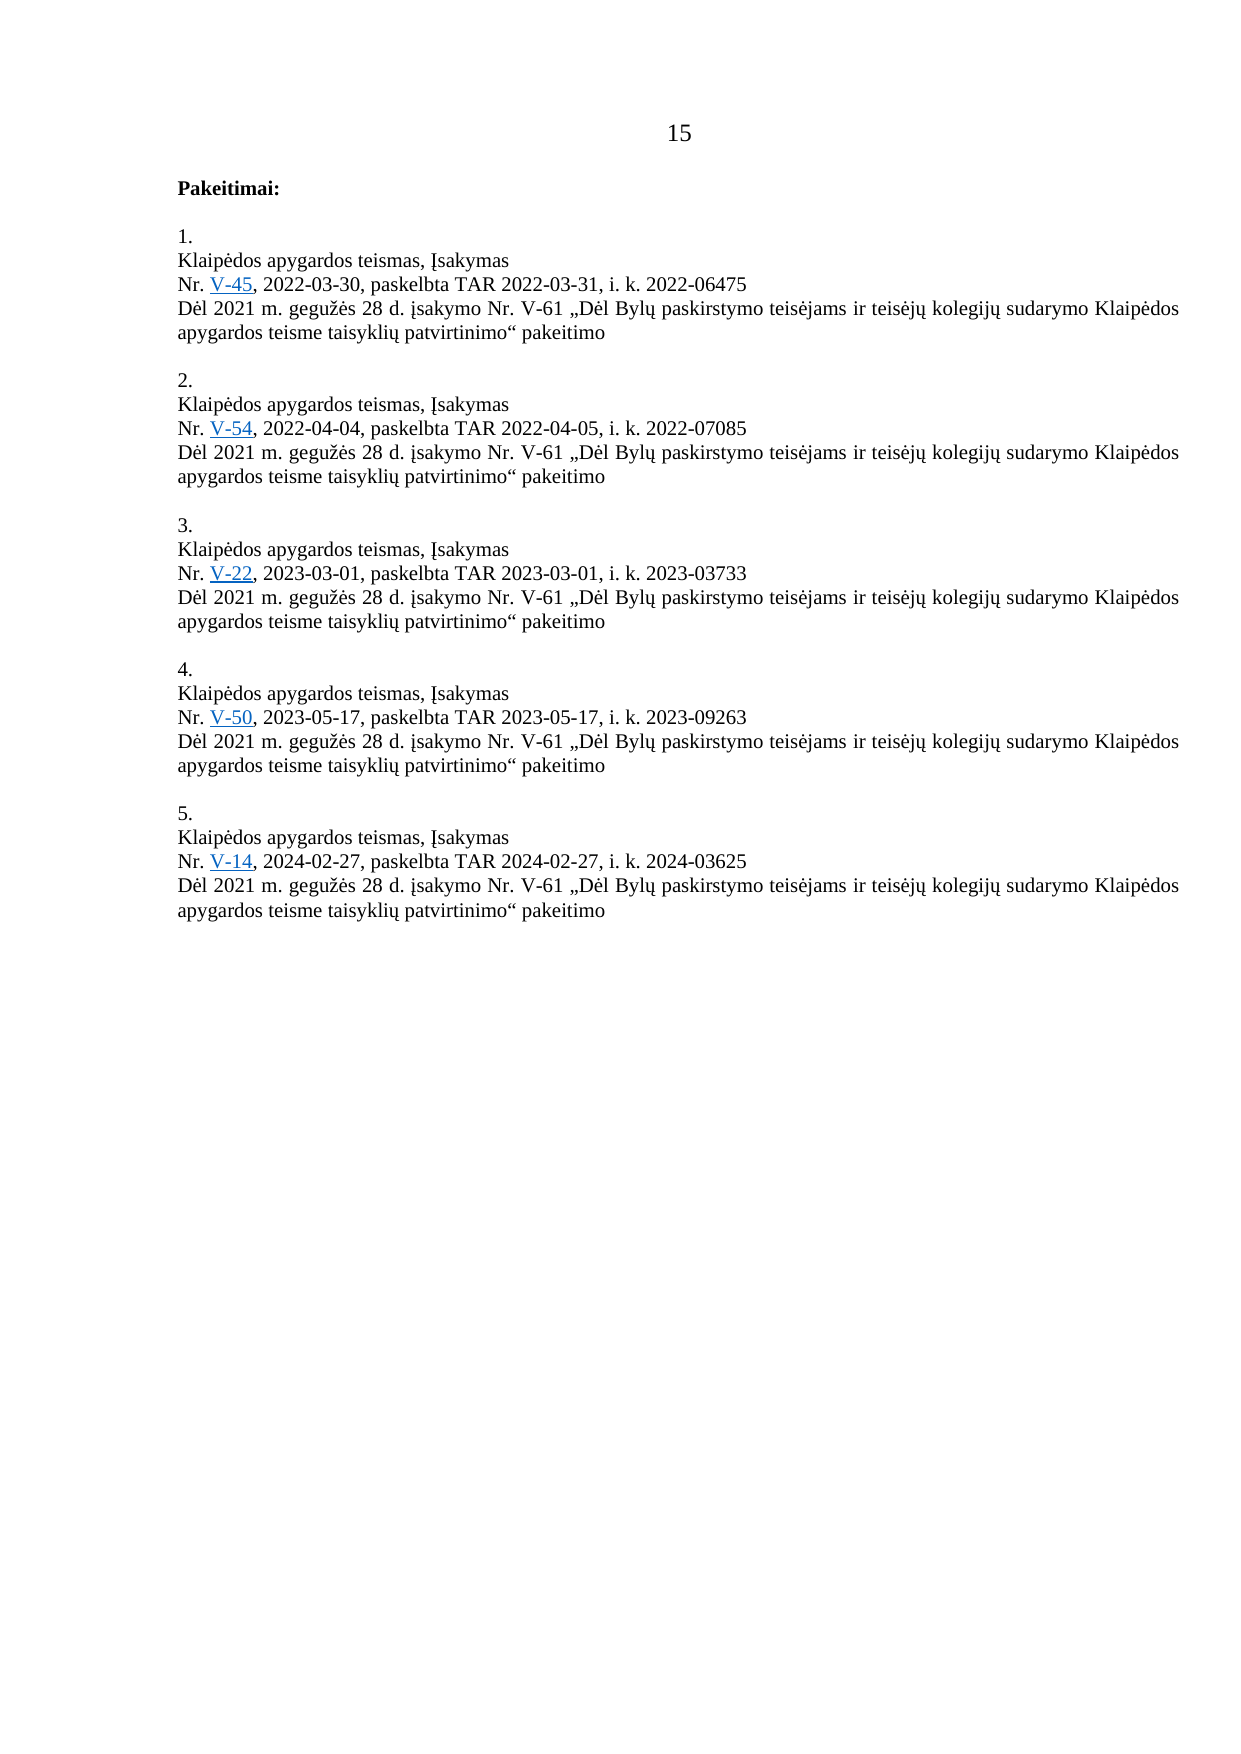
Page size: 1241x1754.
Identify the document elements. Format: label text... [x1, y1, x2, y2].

text Nr. V-54, 2022-04-04, paskelbta TAR 2022-04-05, i. k. 2022-07085 [177, 416, 1181, 440]
text Klaipėdos apygardos teismas, Įsakymas [177, 392, 1181, 416]
text Dėl 2021 m. gegužės 28 d. įsakymo Nr. V-61 „Dėl Bylų paskirstymo teisėjams ir teisėjų kolegijų sudarymo Klaipėdos apygardos teisme taisyklių patvirtinimo“ pakeitimo [177, 296, 1181, 344]
text 5. [177, 801, 1181, 825]
text Nr. V-45, 2022-03-30, paskelbta TAR 2022-03-31, i. k. 2022-06475 [177, 272, 1181, 296]
text 1. [177, 224, 1181, 248]
text Klaipėdos apygardos teismas, Įsakymas [177, 537, 1181, 561]
text Dėl 2021 m. gegužės 28 d. įsakymo Nr. V-61 „Dėl Bylų paskirstymo teisėjams ir teisėjų kolegijų sudarymo Klaipėdos apygardos teisme taisyklių patvirtinimo“ pakeitimo [177, 585, 1181, 633]
text Klaipėdos apygardos teismas, Įsakymas [177, 681, 1181, 705]
text Dėl 2021 m. gegužės 28 d. įsakymo Nr. V-61 „Dėl Bylų paskirstymo teisėjams ir teisėjų kolegijų sudarymo Klaipėdos apygardos teisme taisyklių patvirtinimo“ pakeitimo [177, 873, 1181, 922]
text 3. [177, 512, 1181, 537]
text Dėl 2021 m. gegužės 28 d. įsakymo Nr. V-61 „Dėl Bylų paskirstymo teisėjams ir teisėjų kolegijų sudarymo Klaipėdos apygardos teisme taisyklių patvirtinimo“ pakeitimo [177, 440, 1181, 488]
text Klaipėdos apygardos teismas, Įsakymas [177, 248, 1181, 272]
text Nr. V-50, 2023-05-17, paskelbta TAR 2023-05-17, i. k. 2023-09263 [177, 705, 1181, 729]
text 2. [177, 368, 1181, 392]
text Dėl 2021 m. gegužės 28 d. įsakymo Nr. V-61 „Dėl Bylų paskirstymo teisėjams ir teisėjų kolegijų sudarymo Klaipėdos apygardos teisme taisyklių patvirtinimo“ pakeitimo [177, 729, 1181, 777]
text Pakeitimai: [177, 176, 1181, 200]
text 4. [177, 657, 1181, 681]
text Klaipėdos apygardos teismas, Įsakymas [177, 825, 1181, 849]
text Nr. V-22, 2023-03-01, paskelbta TAR 2023-03-01, i. k. 2023-03733 [177, 561, 1181, 585]
text Nr. V-14, 2024-02-27, paskelbta TAR 2024-02-27, i. k. 2024-03625 [177, 849, 1181, 873]
